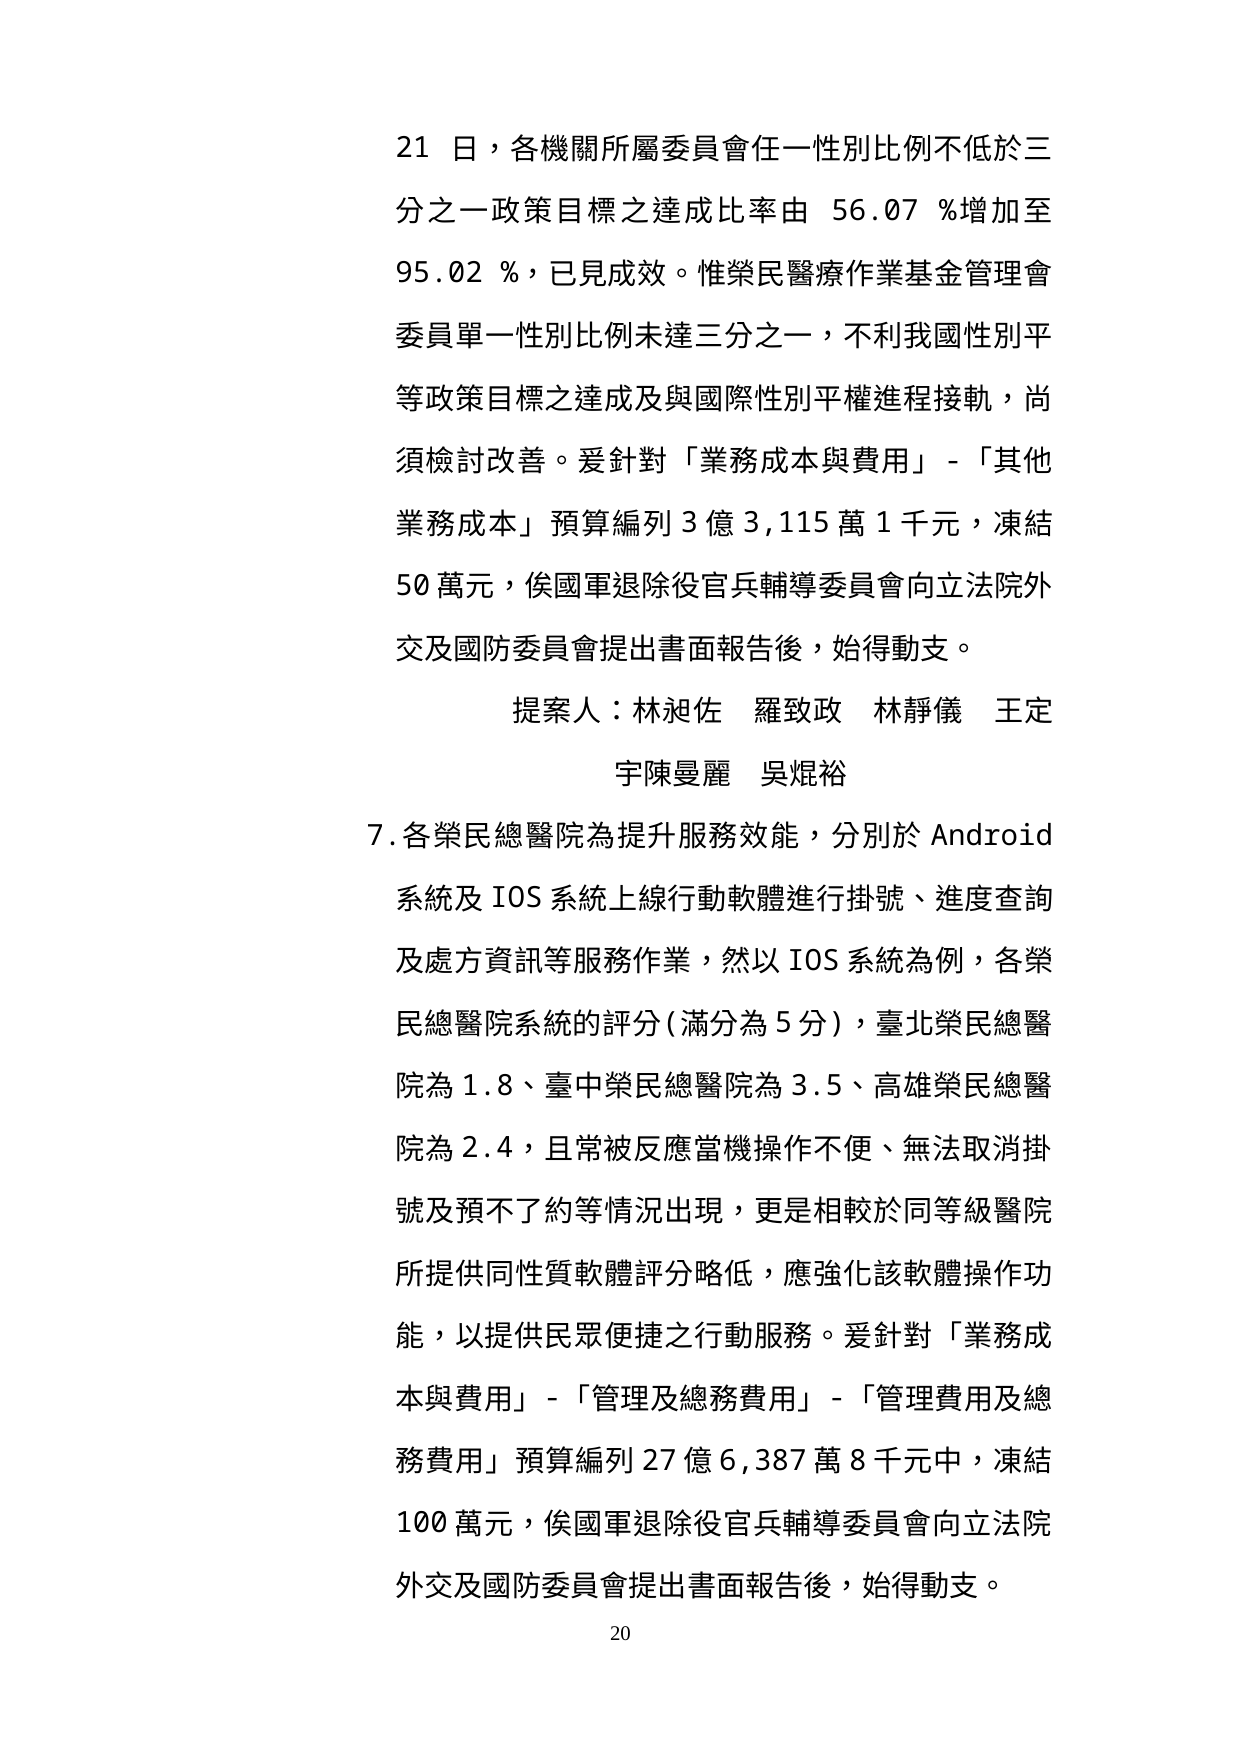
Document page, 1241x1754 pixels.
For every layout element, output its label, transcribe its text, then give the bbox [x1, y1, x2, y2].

text 21 日，各機關所屬委員會任一性別比例不低於三分之一政策目標之達成比率由 56.07 %增加至 95.02 %，已見成效。惟榮民醫療作業基金管理會委員單一性別比例未達三分之一，不利我國性別平等政策目標之達成及與國際性別平權進程接軌，尚須檢討改善。爰針對「業務成本與費用」-「其他業務成本」預算編列3億3,115萬1千元，凍結50萬元，俟國軍退除役官兵輔導委員會向立法院外交及國防委員會提出書面報告後，始得動支。 [366, 105, 1053, 667]
text 提案人：林昶佐 羅致政 林靜儀 王定宇陳曼麗 吳焜裕 [512, 667, 1053, 792]
text 7.各榮民總醫院為提升服務效能，分別於Android系統及IOS系統上線行動軟體進行掛號、進度查詢及處方資訊等服務作業，然以IOS系統為例，各榮民總醫院系統的評分(滿分為5分)，臺北榮民總醫院為1.8、臺中榮民總醫院為3.5、高雄榮民總醫院為2.4，且常被反應當機操作不便、無法取消掛號及預不了約等情況出現，更是相較於同等級醫院所提供同性質軟體評分略低，應強化該軟體操作功能，以提供民眾便捷之行動服務。爰針對「業務成本與費用」-「管理及總務費用」-「管理費用及總務費用」預算編列27億6,387萬8千元中，凍結100萬元，俟國軍退除役官兵輔導委員會向立法院外交及國防委員會提出書面報告後，始得動支。 [366, 792, 1053, 1605]
